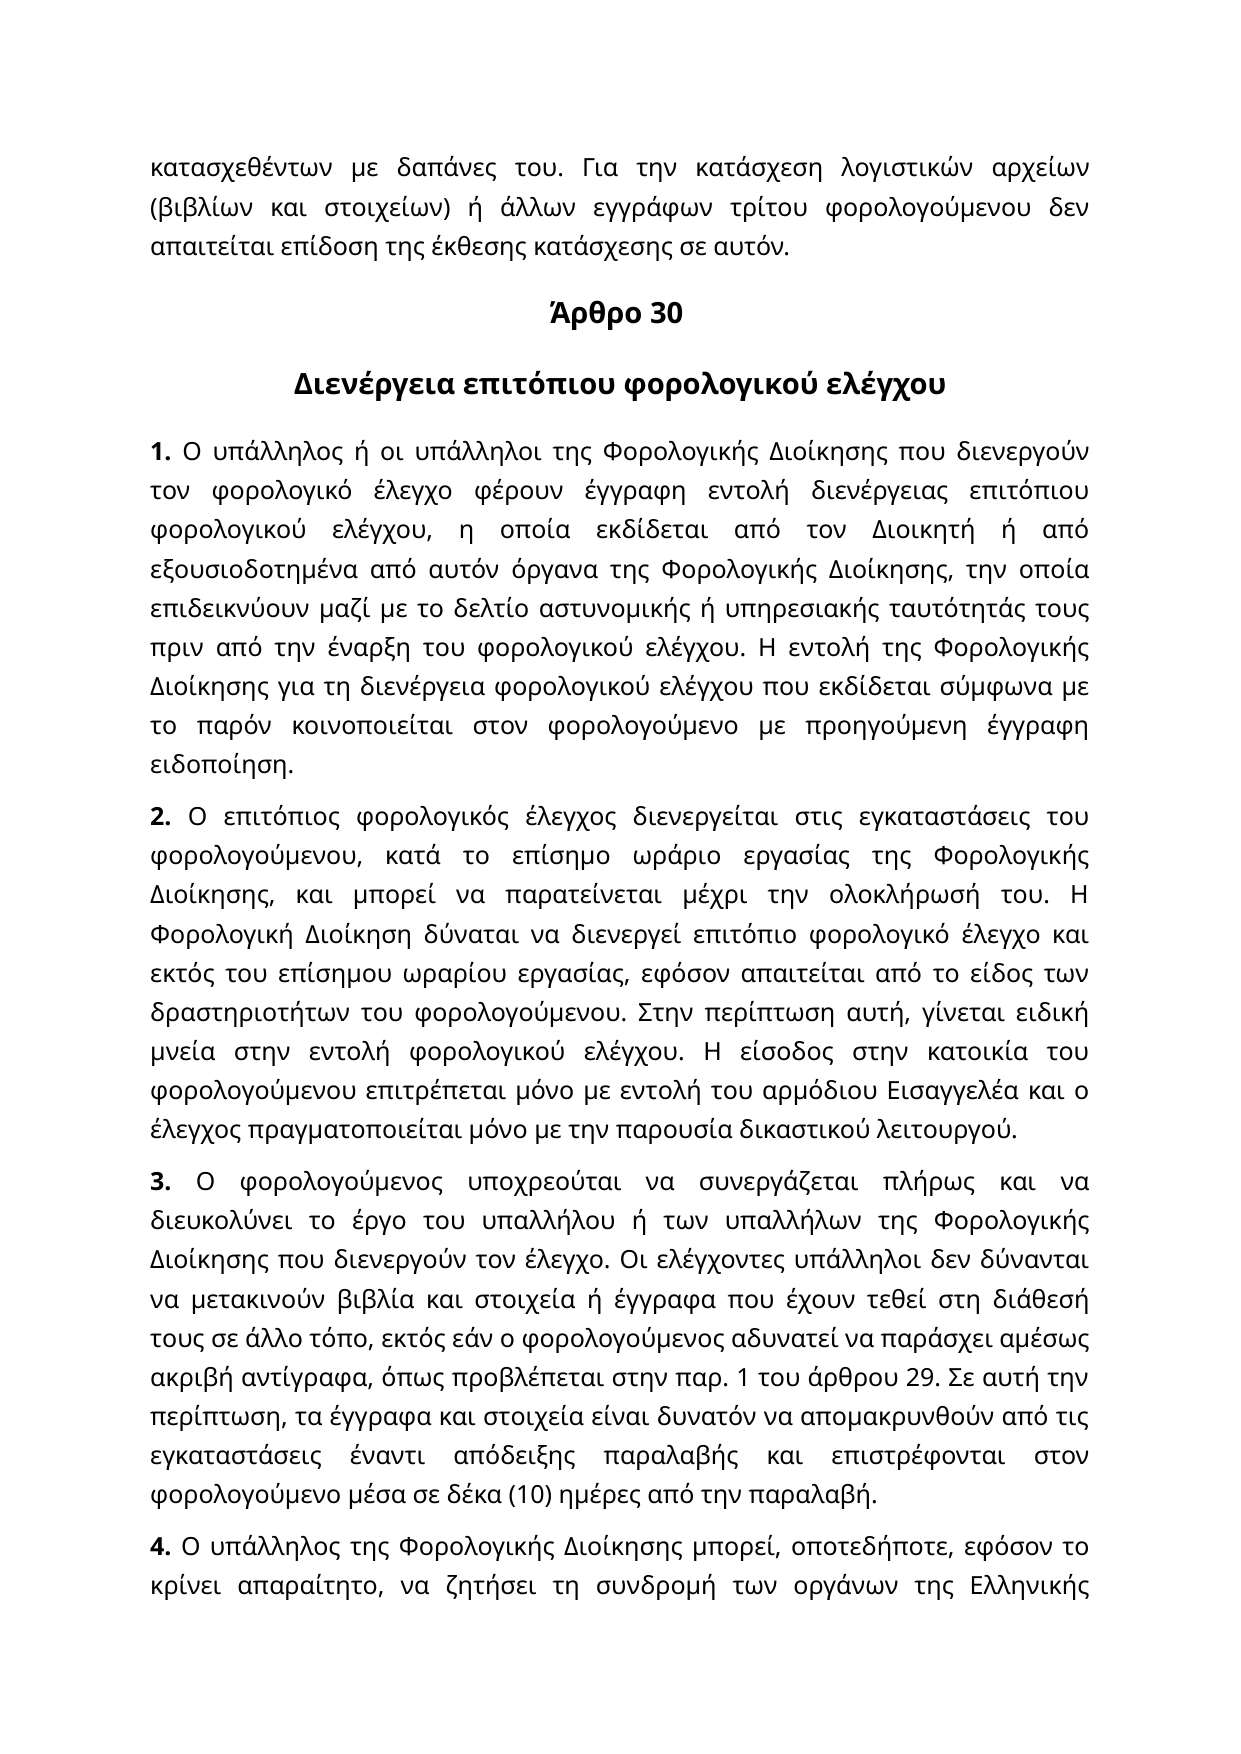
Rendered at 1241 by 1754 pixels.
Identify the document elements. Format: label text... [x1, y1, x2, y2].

subtitle Διενέργεια επιτόπιου φορολογικού ελέγχου [150, 363, 1090, 403]
text 1. Ο υπάλληλος ή οι υπάλληλοι της Φορολογικής Διοίκησης που διενεργούν τον φορολογικό έλεγχο φέρουν έγγραφη εντολή διενέργειας επιτόπιου φορολογικού ελέγχου, η οποία εκδίδεται από τον Διοικητή ή από εξουσιοδοτημένα από αυτόν όργανα της Φορολογικής Διοίκησης, την οποία επιδεικνύουν μαζί με το δελτίο αστυνομικής ή υπηρεσιακής ταυτότητάς τους πριν από την έναρξη του φορολογικού ελέγχου. Η εντολή της Φορολογικής Διοίκησης για τη διενέργεια φορολογικού ελέγχου που εκδίδεται σύμφωνα με το παρόν κοινοποιείται στον φορολογούμενο με προηγούμενη έγγραφη ειδοποίηση. [150, 434, 1090, 781]
text κατασχεθέντων με δαπάνες του. Για την κατάσχεση λογιστικών αρχείων (βιβλίων και στοιχείων) ή άλλων εγγράφων τρίτου φορολογούμενου δεν απαιτείται επίδοση της έκθεσης κατάσχεσης σε αυτόν. [150, 150, 1090, 262]
subtitle Άρθρο 30 [150, 292, 1090, 332]
text 4. Ο υπάλληλος της Φορολογικής Διοίκησης μπορεί, οποτεδήποτε, εφόσον το κρίνει απαραίτητο, να ζητήσει τη συνδρομή των οργάνων της Ελληνικής [150, 1529, 1090, 1602]
text 3. Ο φορολογούμενος υποχρεούται να συνεργάζεται πλήρως και να διευκολύνει το έργο του υπαλλήλου ή των υπαλλήλων της Φορολογικής Διοίκησης που διενεργούν τον έλεγχο. Οι ελέγχοντες υπάλληλοι δεν δύνανται να μετακινούν βιβλία και στοιχεία ή έγγραφα που έχουν τεθεί στη διάθεσή τους σε άλλο τόπο, εκτός εάν ο φορολογούμενος αδυνατεί να παράσχει αμέσως ακριβή αντίγραφα, όπως προβλέπεται στην παρ. 1 του άρθρου 29. Σε αυτή την περίπτωση, τα έγγραφα και στοιχεία είναι δυνατόν να απομακρυνθούν από τις εγκαταστάσεις έναντι απόδειξης παραλαβής και επιστρέφονται στον φορολογούμενο μέσα σε δέκα (10) ημέρες από την παραλαβή. [150, 1164, 1090, 1511]
text 2. Ο επιτόπιος φορολογικός έλεγχος διενεργείται στις εγκαταστάσεις του φορολογούμενου, κατά το επίσημο ωράριο εργασίας της Φορολογικής Διοίκησης, και μπορεί να παρατείνεται μέχρι την ολοκλήρωσή του. Η Φορολογική Διοίκηση δύναται να διενεργεί επιτόπιο φορολογικό έλεγχο και εκτός του επίσημου ωραρίου εργασίας, εφόσον απαιτείται από το είδος των δραστηριοτήτων του φορολογούμενου. Στην περίπτωση αυτή, γίνεται ειδική μνεία στην εντολή φορολογικού ελέγχου. Η είσοδος στην κατοικία του φορολογούμενου επιτρέπεται μόνο με εντολή του αρμόδιου Εισαγγελέα και ο έλεγχος πραγματοποιείται μόνο με την παρουσία δικαστικού λειτουργού. [150, 799, 1090, 1146]
